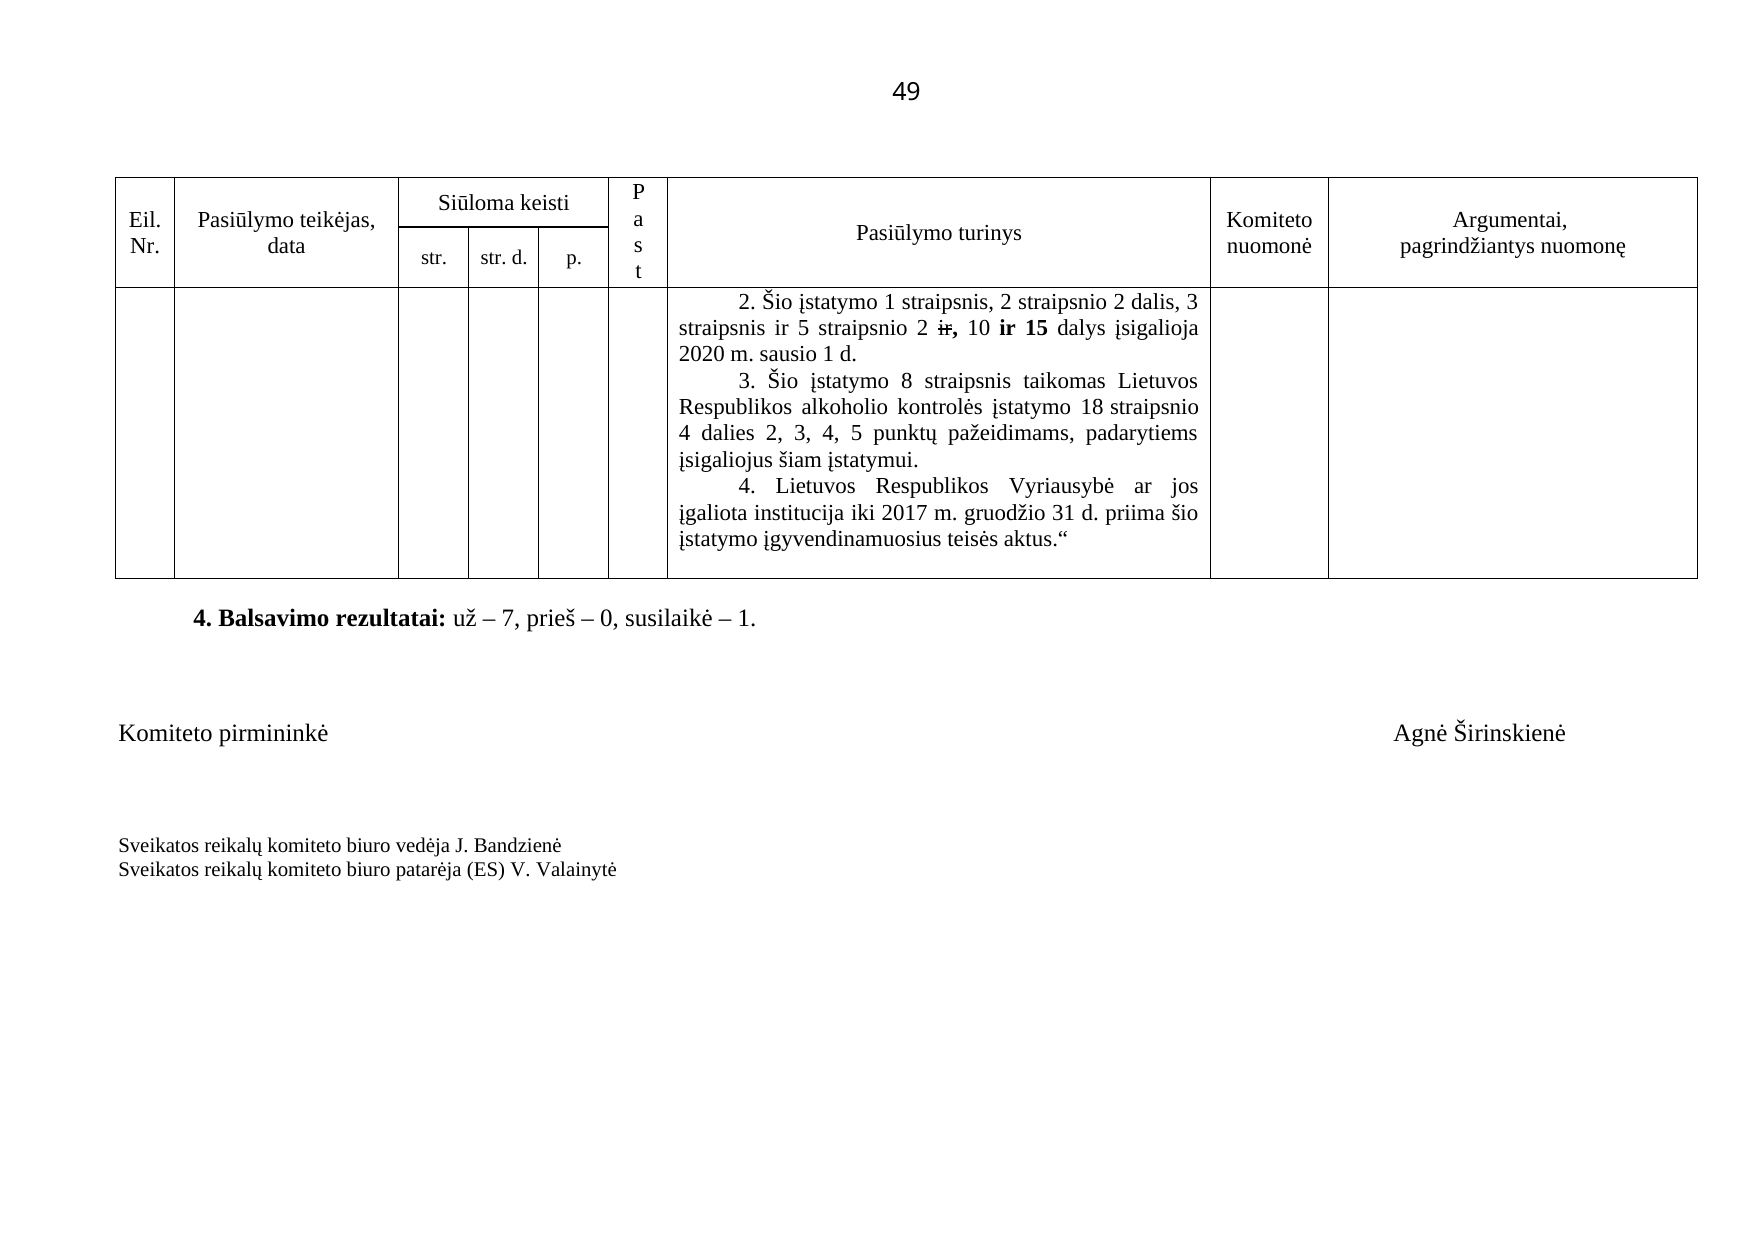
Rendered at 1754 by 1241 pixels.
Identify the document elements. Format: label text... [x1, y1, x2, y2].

table_cell [609, 288, 667, 578]
table_cell str. [399, 228, 468, 287]
table_cell [175, 288, 398, 578]
table_cell [1329, 288, 1697, 578]
table_header Pasiūlymo turinys [668, 178, 1210, 287]
table_header Siūloma keisti [399, 178, 608, 226]
text Komiteto pirmininkė Agnė Širinskienė [118, 718, 1695, 746]
table_cell [539, 288, 608, 578]
table_header Komiteto nuomonė [1211, 178, 1328, 287]
table_cell p. [539, 228, 608, 287]
table_cell [399, 288, 468, 578]
table_cell [1211, 288, 1328, 578]
text Sveikatos reikalų komiteto biuro patarėja (ES) V. Valainytė [118, 857, 1695, 881]
table_header Pasiūlymo teikėjas, data [175, 178, 398, 287]
table_header Pastabos [609, 178, 667, 287]
text 4. Balsavimo rezultatai: už – 7, prieš – 0, susilaikė – 1. [118, 603, 1695, 631]
table_header Argumentai, pagrindžiantys nuomonę [1329, 178, 1697, 287]
table_cell str. d. [469, 228, 538, 287]
table_cell [116, 288, 174, 578]
table_header Eil. Nr. [116, 178, 174, 287]
table_cell [469, 288, 538, 578]
table_cell 2. Šio įstatymo 1 straipsnis, 2 straipsnio 2 dalis, 3 straipsnis ir 5 straipsnio 2 ir, 10 ir 15 dalys įsigalioja 2020 m. sausio 1 d. 3. Šio įstatymo 8 straipsnis taikomas Lietuvos Respublikos alkoholio kontrolės įstatymo 18 straipsnio 4 dalies 2, 3, 4, 5 punktų pažeidimams, padarytiems įsigaliojus šiam įstatymui. 4. Lietuvos Respublikos Vyriausybė ar jos įgaliota institucija iki 2017 m. gruodžio 31 d. priima šio įstatymo įgyvendinamuosius teisės aktus.“ [668, 288, 1210, 578]
text Sveikatos reikalų komiteto biuro vedėja J. Bandzienė [118, 833, 1695, 857]
